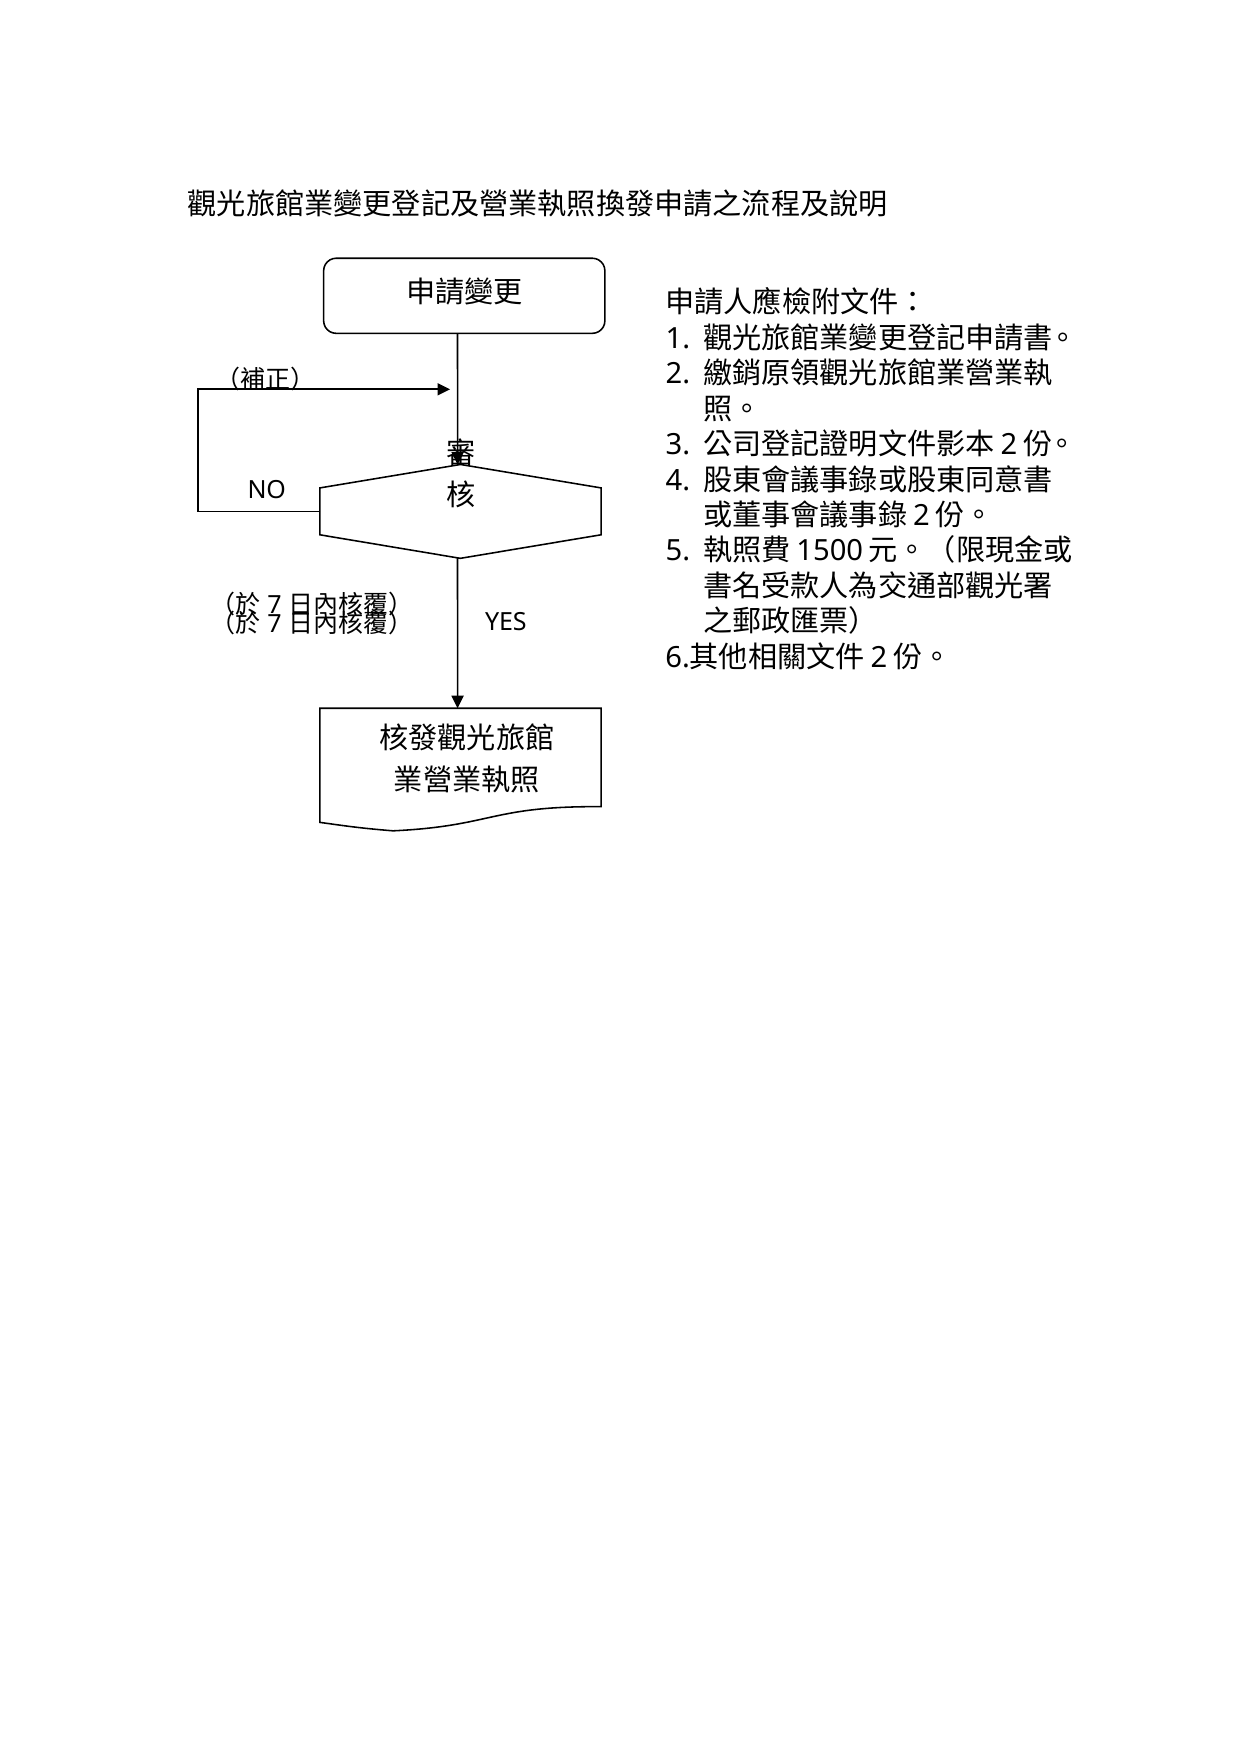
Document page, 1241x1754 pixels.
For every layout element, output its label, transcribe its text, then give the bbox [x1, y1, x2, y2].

list 觀光旅館業變更登記申請書。 [665, 320, 1072, 355]
list 繳銷原領觀光旅館業營業執照。 [665, 355, 1072, 426]
list 公司登記證明文件影本2份。 [665, 426, 1072, 462]
list 執照費1500元。（限現金或書名受款人為交通部觀光署之郵政匯票） [665, 532, 1072, 639]
text 6.其他相關文件2份。 [665, 639, 1072, 674]
list 股東會議事錄或股東同意書或董事會議事錄2份。 [665, 462, 1072, 532]
text 觀光旅館業變更登記及營業執照換發申請之流程及說明 [187, 164, 1053, 239]
text 申請人應檢附文件： [665, 284, 1072, 320]
